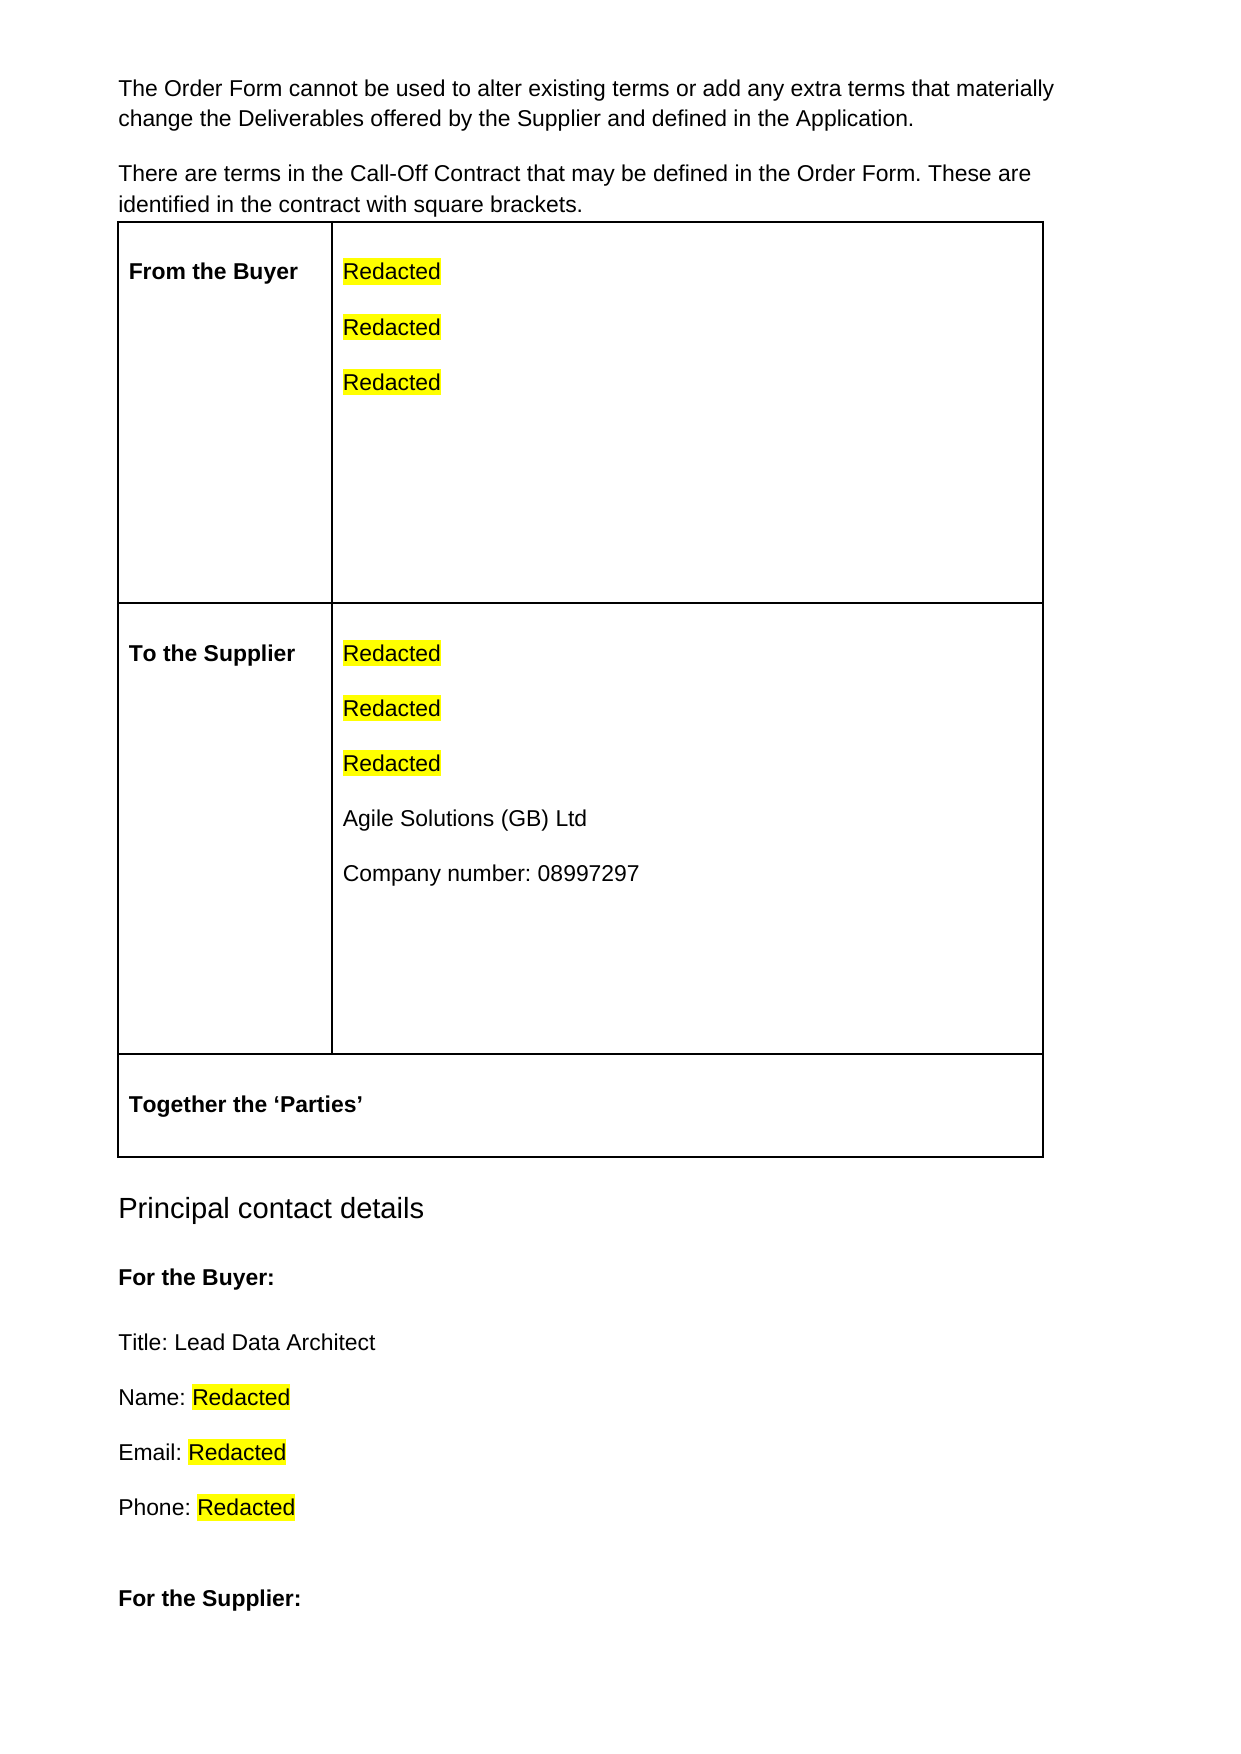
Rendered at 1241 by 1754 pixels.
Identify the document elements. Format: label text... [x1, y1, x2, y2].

text For the Supplier: [118, 1585, 1122, 1611]
text The Order Form cannot be used to alter existing terms or add any extra terms that materially change the Deliverables offered by the Supplier and defined in the Application. [118, 75, 1122, 132]
table_header Redacted Redacted Redacted [333, 223, 1042, 602]
text For the Buyer: [118, 1263, 1122, 1290]
text Name: Redacted [118, 1384, 1122, 1410]
table_header From the Buyer [119, 223, 331, 602]
text Email: Redacted [118, 1439, 1122, 1465]
text Phone: Redacted [118, 1494, 1122, 1521]
table_cell Redacted Redacted Redacted Agile Solutions (GB) Ltd Company number: 08997297 [333, 604, 1042, 1053]
subtitle Principal contact details [118, 1192, 1122, 1225]
table_cell Together the ‘Parties’ [119, 1055, 1042, 1156]
text There are terms in the Call-Off Contract that may be defined in the Order Form. These are identified in the contract with square brackets. [118, 160, 1122, 217]
table_cell To the Supplier [119, 604, 331, 1053]
text Title: Lead Data Architect [118, 1329, 1122, 1355]
